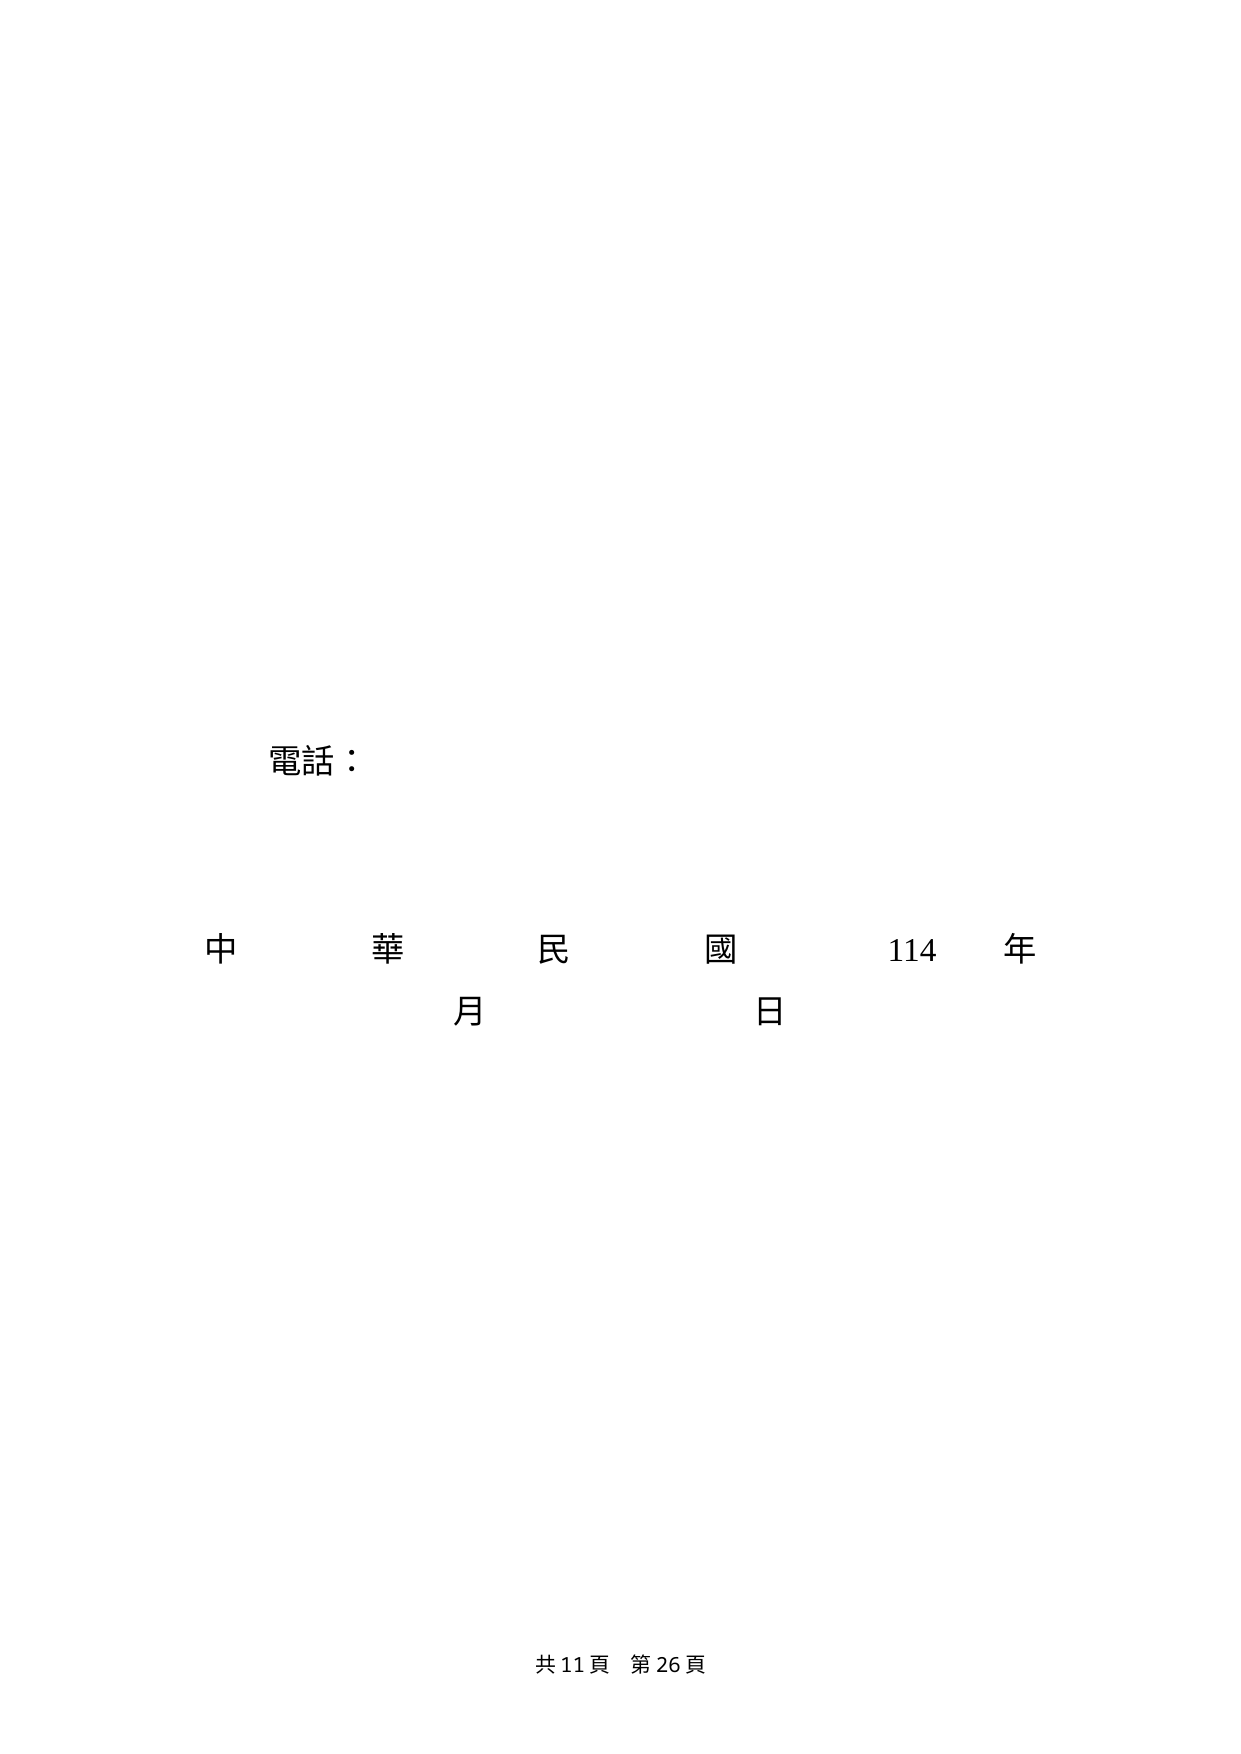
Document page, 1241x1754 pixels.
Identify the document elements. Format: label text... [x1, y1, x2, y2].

text 中 華 民 國 114 年 月 日 [118, 905, 1122, 1030]
text 電話： [118, 718, 1122, 780]
